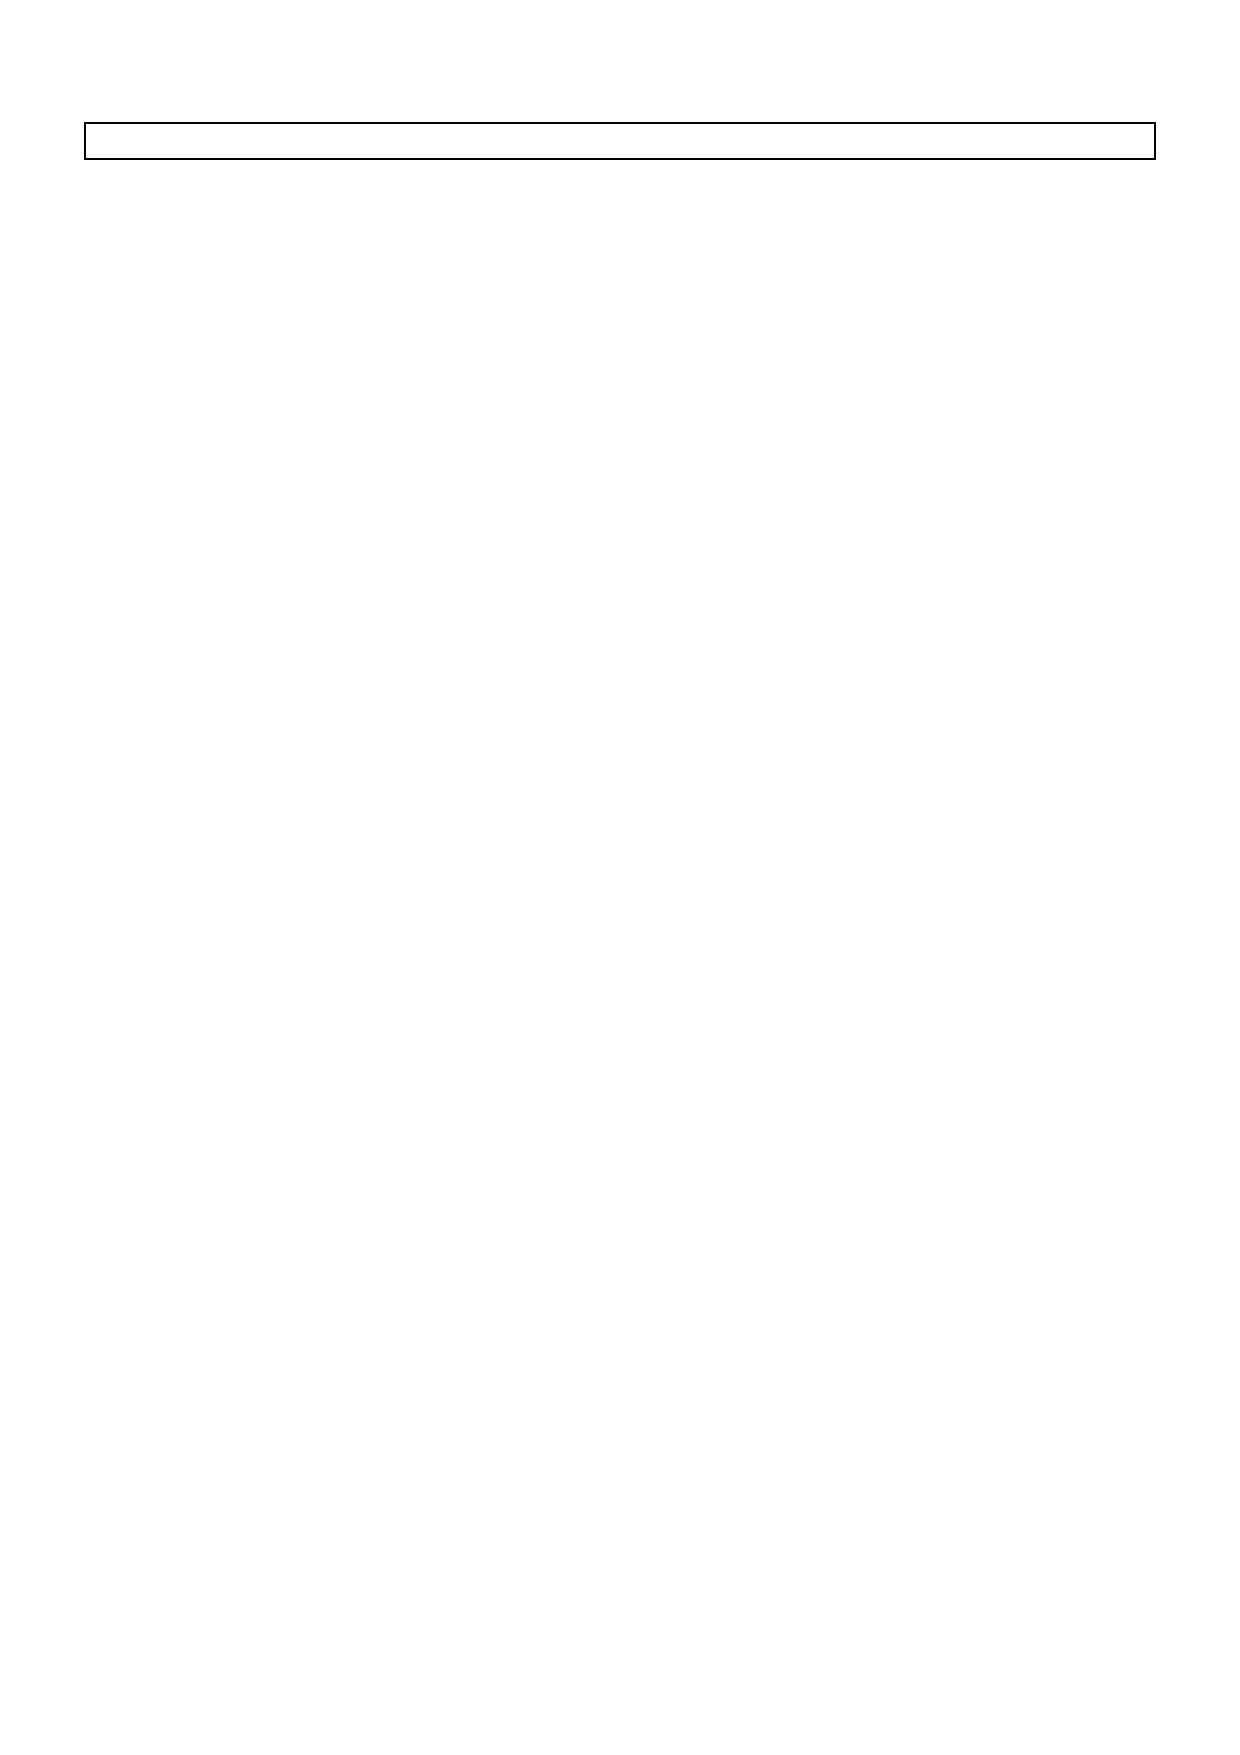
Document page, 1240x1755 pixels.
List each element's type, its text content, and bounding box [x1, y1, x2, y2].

table_cell 附錄：(學習單或相關資源) [86, 124, 1154, 158]
